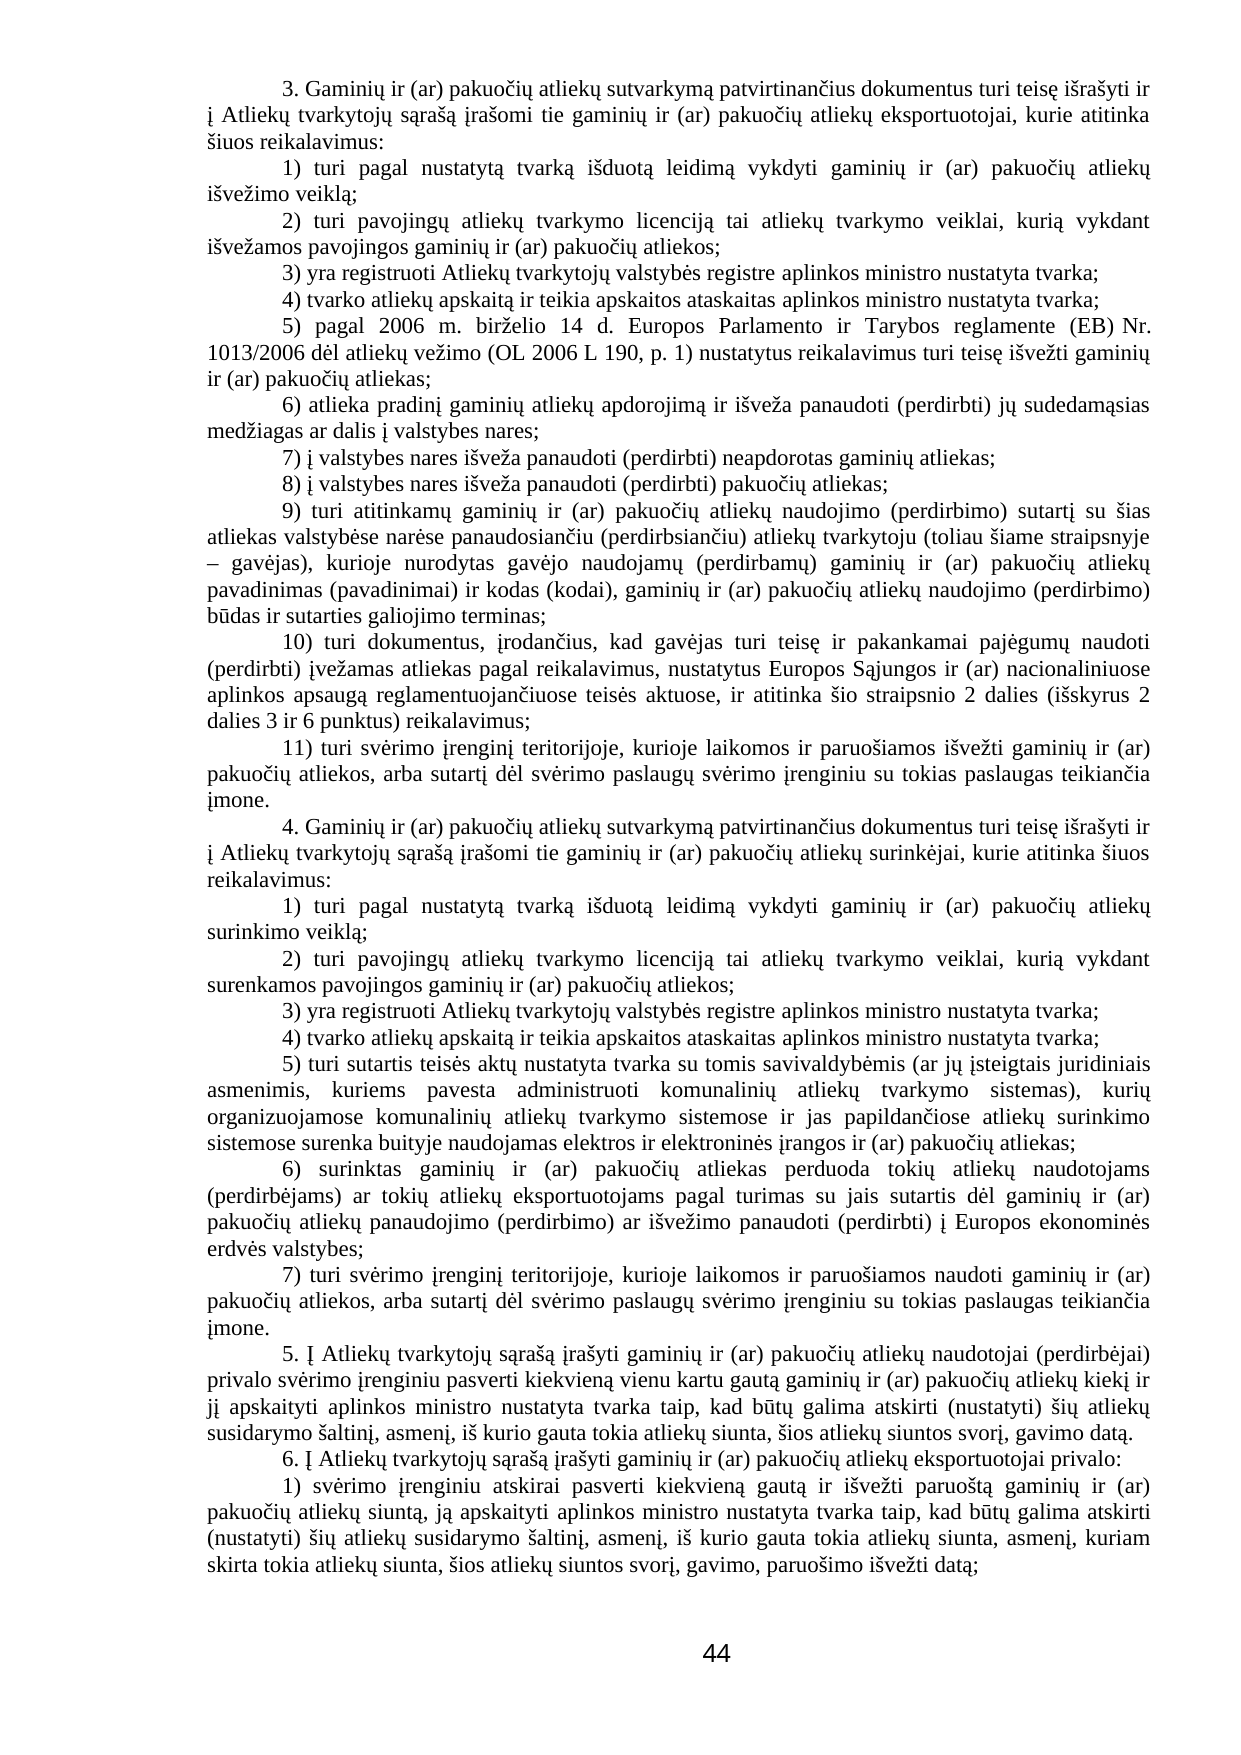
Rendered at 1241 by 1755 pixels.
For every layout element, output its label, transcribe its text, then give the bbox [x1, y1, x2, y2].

text 7) į valstybes nares išveža panaudoti (perdirbti) neapdorotas gaminių atliekas; [207, 444, 1152, 470]
text 1) turi pagal nustatytą tvarką išduotą leidimą vykdyti gaminių ir (ar) pakuočių atliekų surinkimo veiklą; [207, 892, 1152, 945]
text 2) turi pavojingų atliekų tvarkymo licenciją tai atliekų tvarkymo veiklai, kurią vykdant surenkamos pavojingos gaminių ir (ar) pakuočių atliekos; [207, 945, 1152, 997]
text 6) surinktas gaminių ir (ar) pakuočių atliekas perduoda tokių atliekų naudotojams (perdirbėjams) ar tokių atliekų eksportuotojams pagal turimas su jais sutartis dėl gaminių ir (ar) pakuočių atliekų panaudojimo (perdirbimo) ar išvežimo panaudoti (perdirbti) į Europos ekonominės erdvės valstybes; [207, 1156, 1152, 1261]
text 10) turi dokumentus, įrodančius, kad gavėjas turi teisę ir pakankamai pajėgumų naudoti (perdirbti) įvežamas atliekas pagal reikalavimus, nustatytus Europos Sąjungos ir (ar) nacionaliniuose aplinkos apsaugą reglamentuojančiuose teisės aktuose, ir atitinka šio straipsnio 2 dalies (išskyrus 2 dalies 3 ir 6 punktus) reikalavimus; [207, 628, 1152, 734]
text 6) atlieka pradinį gaminių atliekų apdorojimą ir išveža panaudoti (perdirbti) jų sudedamąsias medžiagas ar dalis į valstybes nares; [207, 391, 1152, 444]
text 3) yra registruoti Atliekų tvarkytojų valstybės registre aplinkos ministro nustatyta tvarka; [207, 997, 1152, 1024]
text 4) tvarko atliekų apskaitą ir teikia apskaitos ataskaitas aplinkos ministro nustatyta tvarka; [207, 1024, 1152, 1050]
text 3) yra registruoti Atliekų tvarkytojų valstybės registre aplinkos ministro nustatyta tvarka; [207, 259, 1152, 286]
text 9) turi atitinkamų gaminių ir (ar) pakuočių atliekų naudojimo (perdirbimo) sutartį su šias atliekas valstybėse narėse panaudosiančiu (perdirbsiančiu) atliekų tvarkytoju (toliau šiame straipsnyje – gavėjas), kurioje nurodytas gavėjo naudojamų (perdirbamų) gaminių ir (ar) pakuočių atliekų pavadinimas (pavadinimai) ir kodas (kodai), gaminių ir (ar) pakuočių atliekų naudojimo (perdirbimo) būdas ir sutarties galiojimo terminas; [207, 497, 1152, 628]
text 5) pagal 2006 m. birželio 14 d. Europos Parlamento ir Tarybos reglamente (EB) Nr. 1013/2006 dėl atliekų vežimo (OL 2006 L 190, p. 1) nustatytus reikalavimus turi teisę išvežti gaminių ir (ar) pakuočių atliekas; [207, 312, 1152, 391]
text 5. Į Atliekų tvarkytojų sąrašą įrašyti gaminių ir (ar) pakuočių atliekų naudotojai (perdirbėjai) privalo svėrimo įrenginiu pasverti kiekvieną vienu kartu gautą gaminių ir (ar) pakuočių atliekų kiekį ir jį apskaityti aplinkos ministro nustatyta tvarka taip, kad būtų galima atskirti (nustatyti) šių atliekų susidarymo šaltinį, asmenį, iš kurio gauta tokia atliekų siunta, šios atliekų siuntos svorį, gavimo datą. [207, 1340, 1152, 1445]
text 6. Į Atliekų tvarkytojų sąrašą įrašyti gaminių ir (ar) pakuočių atliekų eksportuotojai privalo: [207, 1445, 1152, 1472]
text 3. Gaminių ir (ar) pakuočių atliekų sutvarkymą patvirtinančius dokumentus turi teisę išrašyti ir į Atliekų tvarkytojų sąrašą įrašomi tie gaminių ir (ar) pakuočių atliekų eksportuotojai, kurie atitinka šiuos reikalavimus: [207, 75, 1152, 154]
text 1) svėrimo įrenginiu atskirai pasverti kiekvieną gautą ir išvežti paruoštą gaminių ir (ar) pakuočių atliekų siuntą, ją apskaityti aplinkos ministro nustatyta tvarka taip, kad būtų galima atskirti (nustatyti) šių atliekų susidarymo šaltinį, asmenį, iš kurio gauta tokia atliekų siunta, asmenį, kuriam skirta tokia atliekų siunta, šios atliekų siuntos svorį, gavimo, paruošimo išvežti datą; [207, 1472, 1152, 1577]
text 8) į valstybes nares išveža panaudoti (perdirbti) pakuočių atliekas; [207, 470, 1152, 497]
text 7) turi svėrimo įrenginį teritorijoje, kurioje laikomos ir paruošiamos naudoti gaminių ir (ar) pakuočių atliekos, arba sutartį dėl svėrimo paslaugų svėrimo įrenginiu su tokias paslaugas teikiančia įmone. [207, 1261, 1152, 1340]
text 4. Gaminių ir (ar) pakuočių atliekų sutvarkymą patvirtinančius dokumentus turi teisę išrašyti ir į Atliekų tvarkytojų sąrašą įrašomi tie gaminių ir (ar) pakuočių atliekų surinkėjai, kurie atitinka šiuos reikalavimus: [207, 813, 1152, 892]
text 2) turi pavojingų atliekų tvarkymo licenciją tai atliekų tvarkymo veiklai, kurią vykdant išvežamos pavojingos gaminių ir (ar) pakuočių atliekos; [207, 207, 1152, 259]
text 1) turi pagal nustatytą tvarką išduotą leidimą vykdyti gaminių ir (ar) pakuočių atliekų išvežimo veiklą; [207, 154, 1152, 207]
text 4) tvarko atliekų apskaitą ir teikia apskaitos ataskaitas aplinkos ministro nustatyta tvarka; [207, 286, 1152, 312]
text 5) turi sutartis teisės aktų nustatyta tvarka su tomis savivaldybėmis (ar jų įsteigtais juridiniais asmenimis, kuriems pavesta administruoti komunalinių atliekų tvarkymo sistemas), kurių organizuojamose komunalinių atliekų tvarkymo sistemose ir jas papildančiose atliekų surinkimo sistemose surenka buityje naudojamas elektros ir elektroninės įrangos ir (ar) pakuočių atliekas; [207, 1050, 1152, 1156]
text 11) turi svėrimo įrenginį teritorijoje, kurioje laikomos ir paruošiamos išvežti gaminių ir (ar) pakuočių atliekos, arba sutartį dėl svėrimo paslaugų svėrimo įrenginiu su tokias paslaugas teikiančia įmone. [207, 734, 1152, 813]
